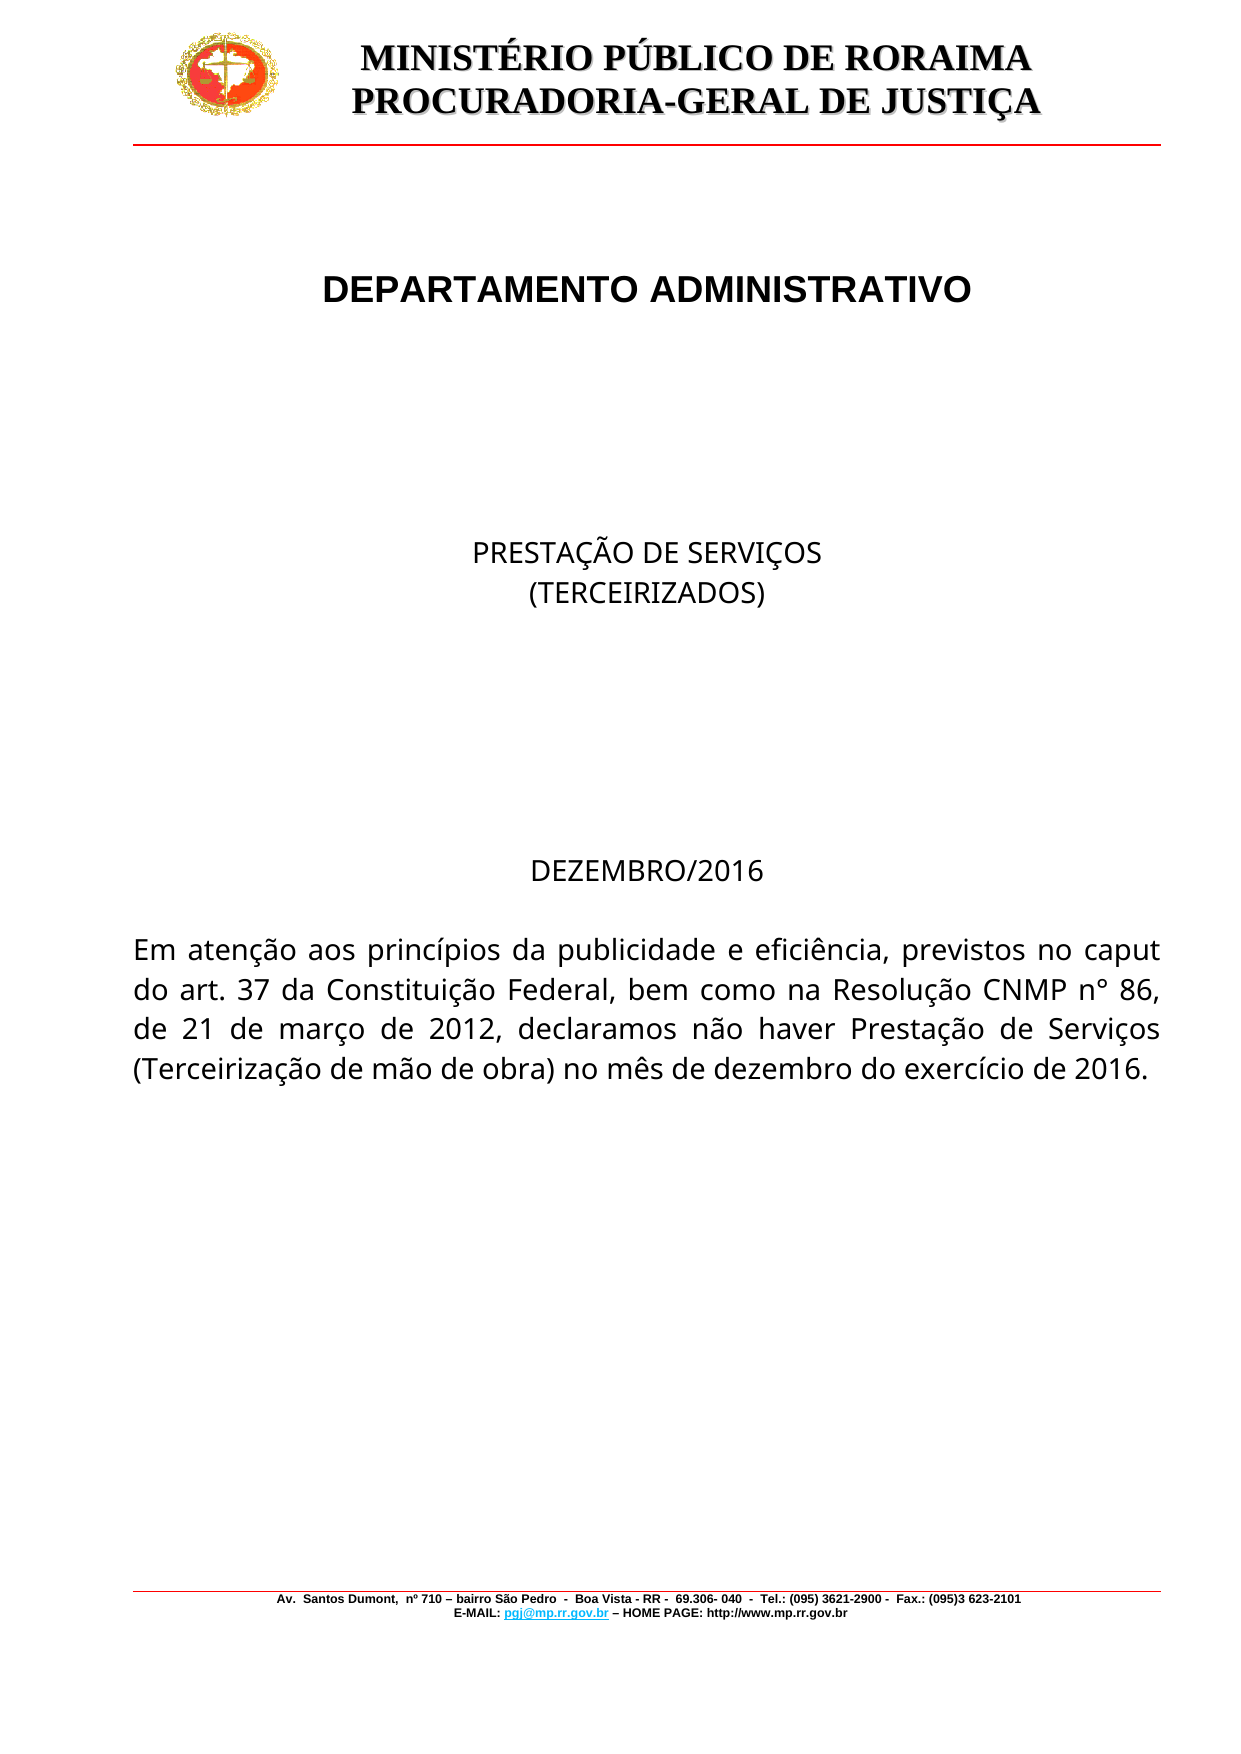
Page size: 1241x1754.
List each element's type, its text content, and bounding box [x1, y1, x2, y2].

text DEPARTAMENTO ADMINISTRATIVO [133, 267, 1161, 310]
picture [174, 29, 281, 119]
text PRESTAÇÃO DE SERVIÇOS [133, 532, 1161, 572]
text Em atenção aos princípios da publicidade e eficiência, previstos no caput do art. 37 da Constituição Federal, bem como na Resolução CNMP n° 86, de 21 de março de 2012, declaramos não haver Prestação de Serviços (Terceirização de mão de obra) no mês de dezembro do exercício de 2016. [133, 929, 1161, 1088]
picture [524, 1608, 534, 1618]
text DEZEMBRO/2016 [133, 850, 1161, 889]
picture [526, 1610, 532, 1617]
text (TERCEIRIZADOS) [133, 572, 1161, 612]
